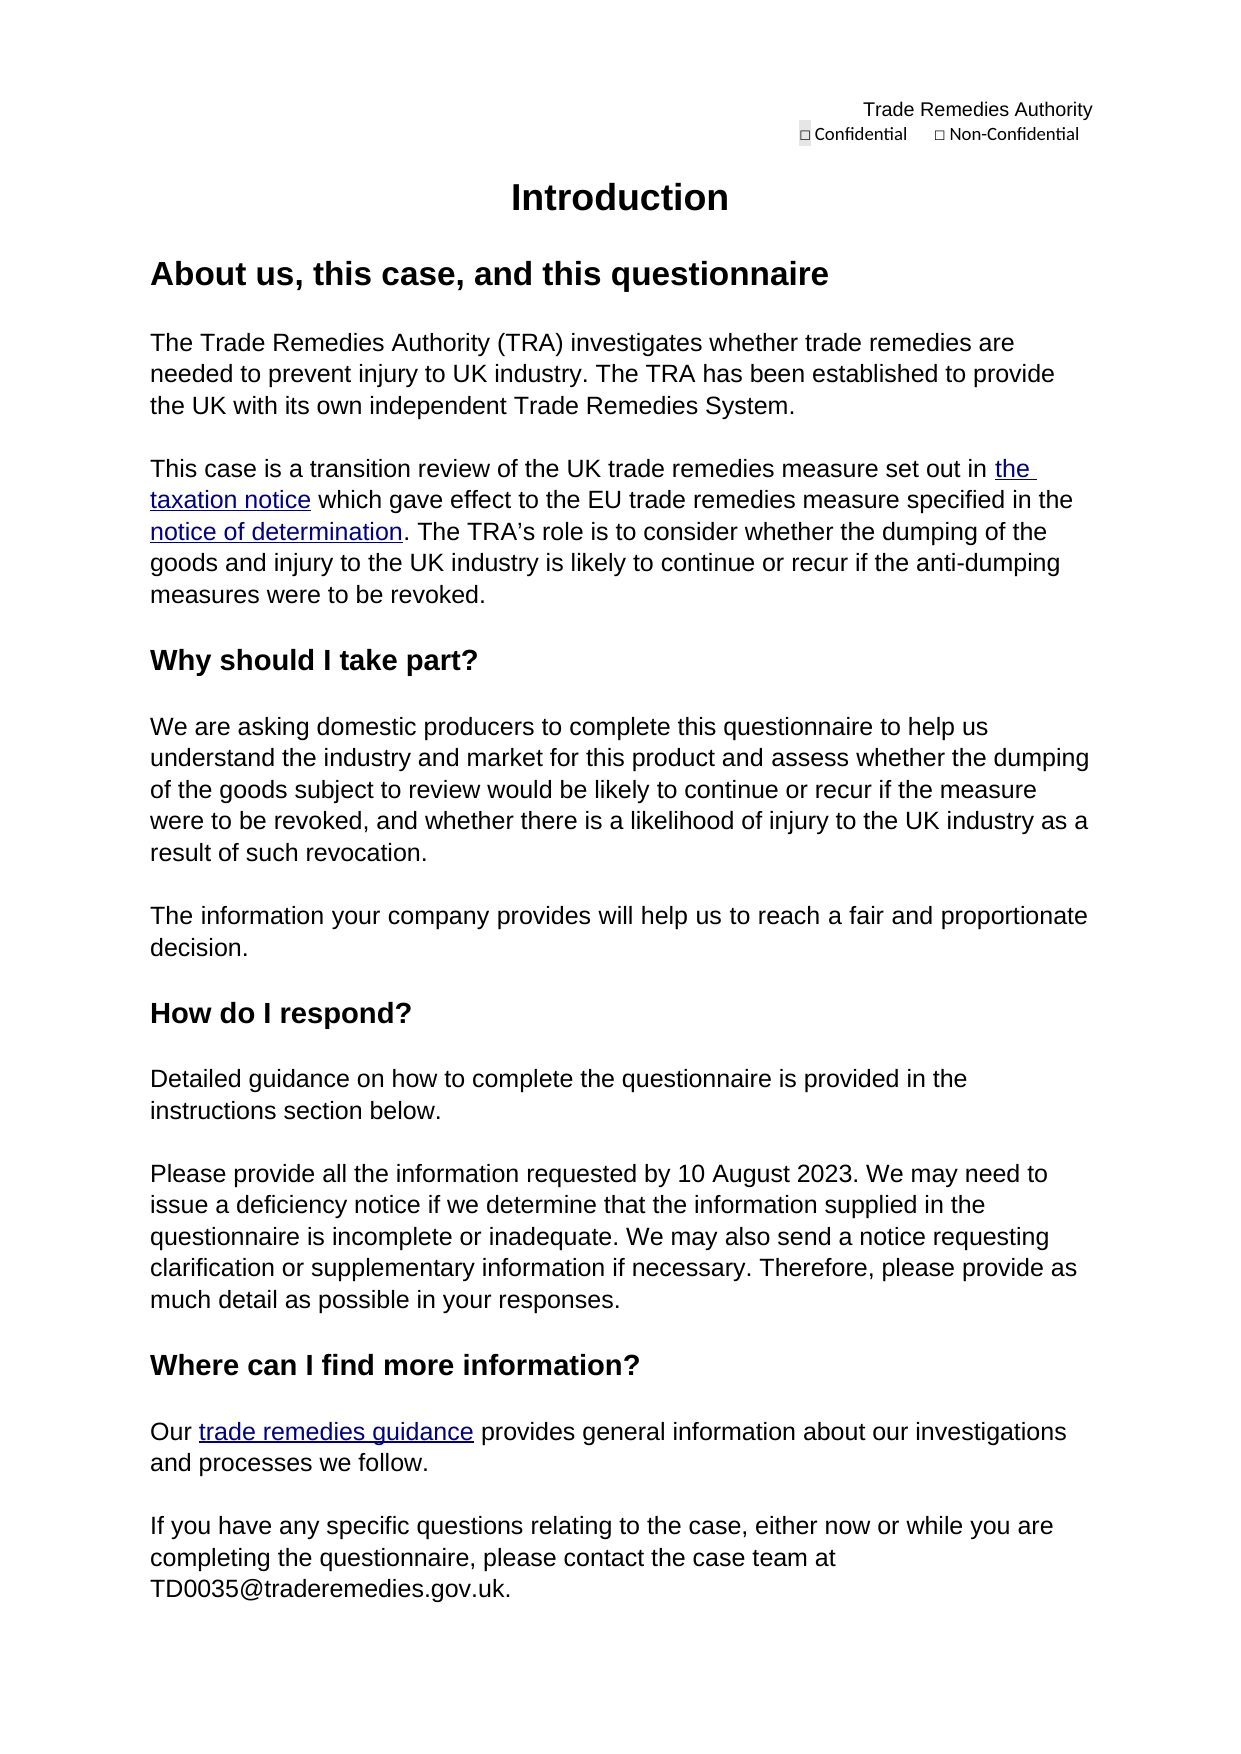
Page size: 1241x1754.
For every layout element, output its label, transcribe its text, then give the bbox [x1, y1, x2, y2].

text How do I respond? [150, 996, 1090, 1029]
text The information your company provides will help us to reach a fair and proportionate decision. [150, 901, 1090, 961]
text We are asking domestic producers to complete this questionnaire to help us understand the industry and market for this product and assess whether the dumping of the goods subject to review would be likely to continue or recur if the measure were to be revoked, and whether there is a likelihood of injury to the UK industry as a result of such revocation. [150, 712, 1090, 867]
text Please provide all the information requested by 10 August 2023. We may need to issue a deficiency notice if we determine that the information supplied in the questionnaire is incomplete or inadequate. We may also send a notice requesting clarification or supplementary information if necessary. Therefore, please provide as much detail as possible in your responses. [150, 1159, 1090, 1314]
subtitle About us, this case, and this questionnaire [150, 254, 1090, 292]
text Our trade remedies guidance provides general information about our investigations and processes we follow. [150, 1417, 1090, 1477]
text Detailed guidance on how to complete the questionnaire is provided in the instructions section below. [150, 1064, 1090, 1124]
text This case is a transition review of the UK trade remedies measure set out in the taxation notice which gave effect to the EU trade remedies measure specified in the notice of determination. The TRA’s role is to consider whether the dumping of the goods and injury to the UK industry is likely to continue or recur if the anti-dumping measures were to be revoked. [150, 454, 1090, 609]
text Where can I find more information? [150, 1348, 1090, 1382]
text If you have any specific questions relating to the case, either now or while you are completing the questionnaire, please contact the case team at TD0035@traderemedies.gov.uk. [150, 1511, 1090, 1603]
text Why should I take part? [150, 643, 1090, 677]
text The Trade Remedies Authority (TRA) investigates whether trade remedies are needed to prevent injury to UK industry. The TRA has been established to provide the UK with its own independent Trade Remedies System. [150, 327, 1090, 419]
subtitle Introduction [150, 175, 1090, 218]
